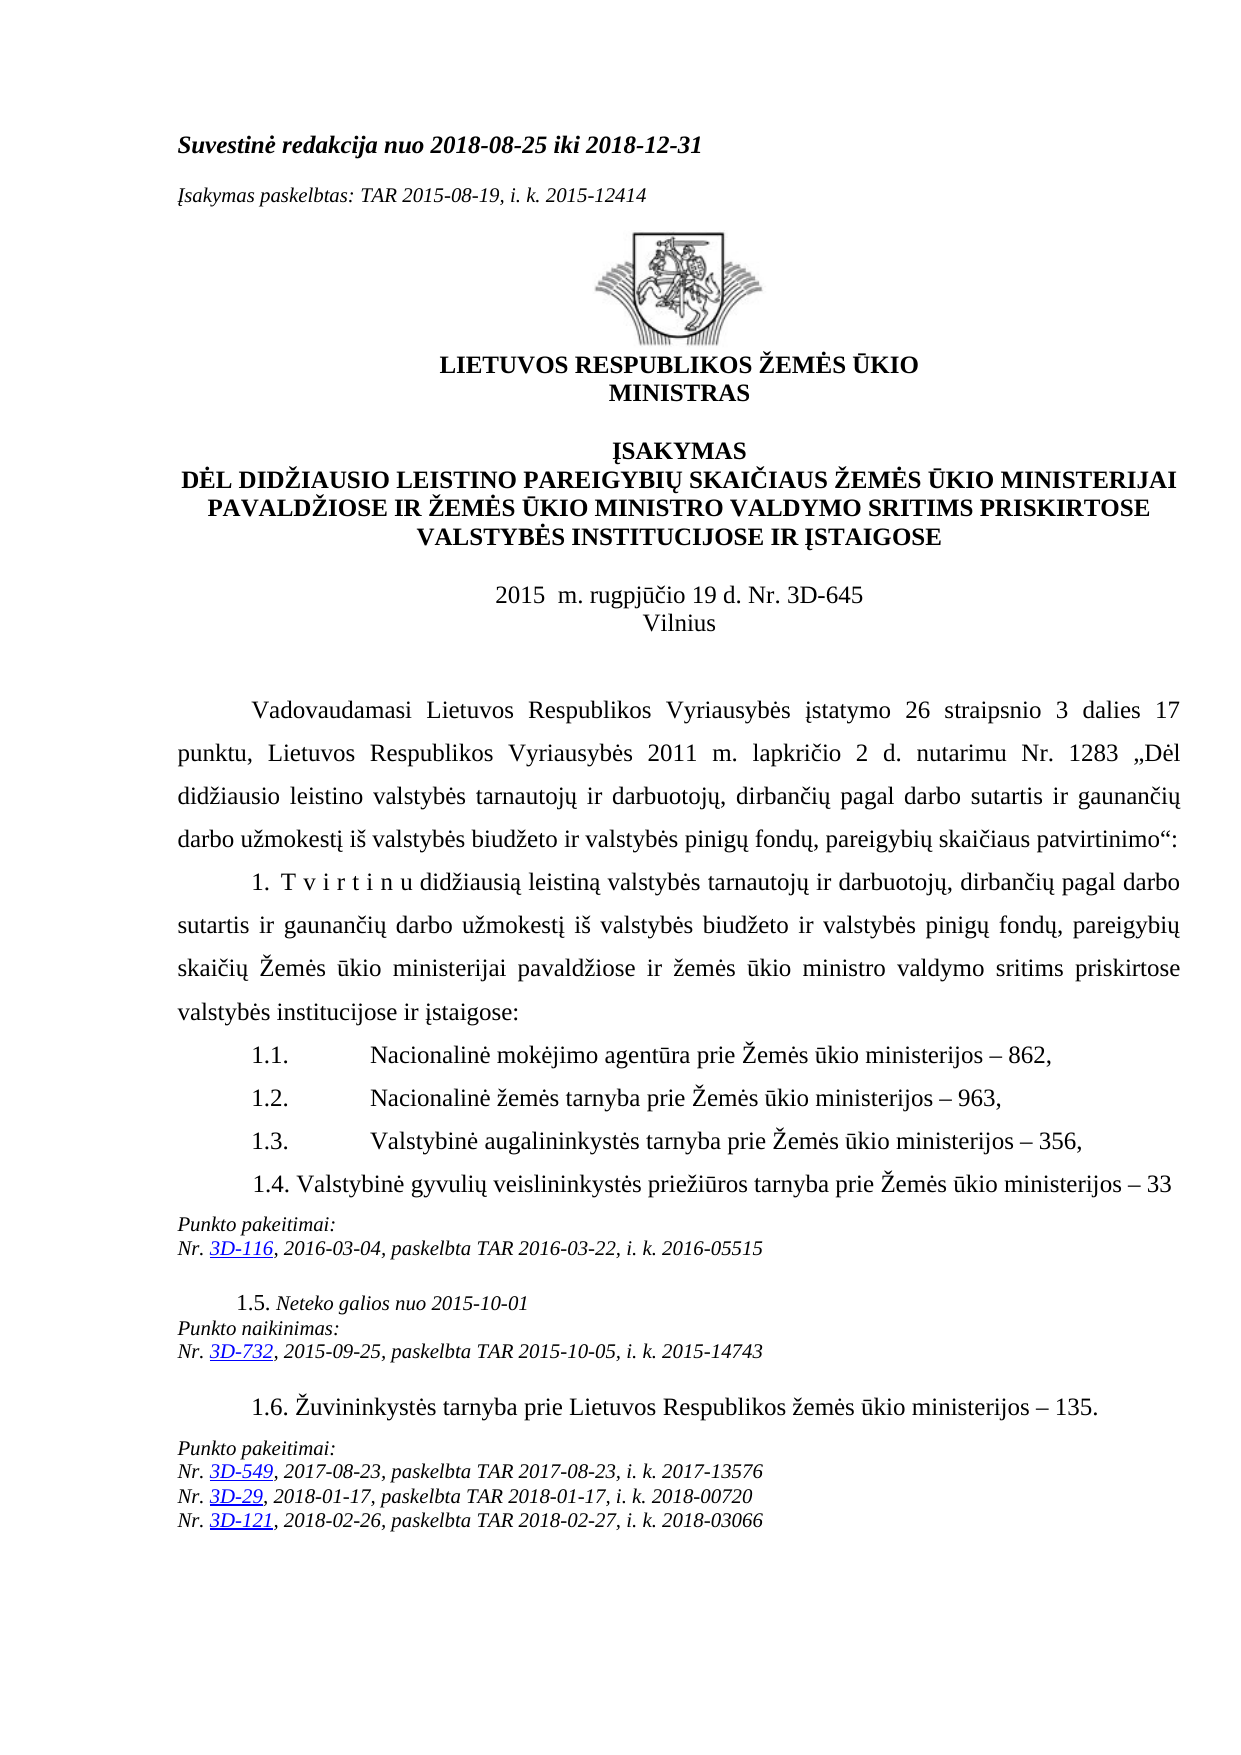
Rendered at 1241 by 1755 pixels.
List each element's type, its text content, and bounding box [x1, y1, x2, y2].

text Nr. 3D-116, 2016-03-04, paskelbta TAR 2016-03-22, i. k. 2016-05515 [177, 1236, 1181, 1260]
text ĮSAKYMAS [177, 436, 1181, 465]
text Nr. 3D-29, 2018-01-17, paskelbta TAR 2018-01-17, i. k. 2018-00720 [177, 1483, 1181, 1508]
text DĖL DIDŽIAUSIO LEISTINO PAREIGYBIŲ SKAIČIAUS ŽEMĖS ŪKIO MINISTERIJAI PAVALDŽIOSE IR ŽEMĖS ŪKIO MINISTRO VALDYMO SRITIMS PRISKIRTOSE VALSTYBĖS INSTITUCIJOSE IR ĮSTAIGOSE [177, 465, 1181, 551]
text Vadovaudamasi Lietuvos Respublikos Vyriausybės įstatymo 26 straipsnio 3 dalies 17 punktu, Lietuvos Respublikos Vyriausybės 2011 m. lapkričio 2 d. nutarimu Nr. 1283 „Dėl didžiausio leistino valstybės tarnautojų ir darbuotojų, dirbančių pagal darbo sutartis ir gaunančių darbo užmokestį iš valstybės biudžeto ir valstybės pinigų fondų, pareigybių skaičiaus patvirtinimo“: [177, 695, 1181, 853]
text Nr. 3D-732, 2015-09-25, paskelbta TAR 2015-10-05, i. k. 2015-14743 [177, 1339, 1181, 1363]
text Suvestinė redakcija nuo 2018-08-25 iki 2018-12-31 [177, 130, 1181, 159]
text Nr. 3D-121, 2018-02-26, paskelbta TAR 2018-02-27, i. k. 2018-03066 [177, 1508, 1181, 1532]
text 1.3. Valstybinė augalininkystės tarnyba prie Žemės ūkio ministerijos – 356, [251, 1126, 1181, 1155]
text MINISTRAS [177, 378, 1181, 407]
text Įsakymas paskelbtas: TAR 2015-08-19, i. k. 2015-12414 [177, 183, 1181, 207]
text Punkto pakeitimai: [177, 1212, 1181, 1236]
text Punkto naikinimas: [177, 1315, 1181, 1339]
text 1.4. Valstybinė gyvulių veislininkystės priežiūros tarnyba prie Žemės ūkio ministerijos – 33 [177, 1169, 1181, 1198]
text 1.1. Nacionalinė mokėjimo agentūra prie Žemės ūkio ministerijos – 862, [251, 1040, 1181, 1068]
text 1. T v i r t i n u didžiausią leistiną valstybės tarnautojų ir darbuotojų, dirbančių pagal darbo sutartis ir gaunančių darbo užmokestį iš valstybės biudžeto ir valstybės pinigų fondų, pareigybių skaičių Žemės ūkio ministerijai pavaldžiose ir žemės ūkio ministro valdymo sritims priskirtose valstybės institucijose ir įstaigose: [177, 867, 1181, 1025]
text Punkto pakeitimai: [177, 1435, 1181, 1459]
text 1.6. Žuvininkystės tarnyba prie Lietuvos Respublikos žemės ūkio ministerijos – 135. [177, 1392, 1181, 1421]
text Vilnius [177, 608, 1181, 637]
text 2015 m. rugpjūčio 19 d. Nr. 3D-645 [177, 580, 1181, 608]
text Nr. 3D-549, 2017-08-23, paskelbta TAR 2017-08-23, i. k. 2017-13576 [177, 1459, 1181, 1483]
text 1.5. Neteko galios nuo 2015-10-01 [177, 1289, 1181, 1315]
text LIETUVOS RESPUBLIKOS ŽEMĖS ŪKIO [177, 350, 1181, 378]
text 1.2. Nacionalinė žemės tarnyba prie Žemės ūkio ministerijos – 963, [251, 1083, 1181, 1112]
